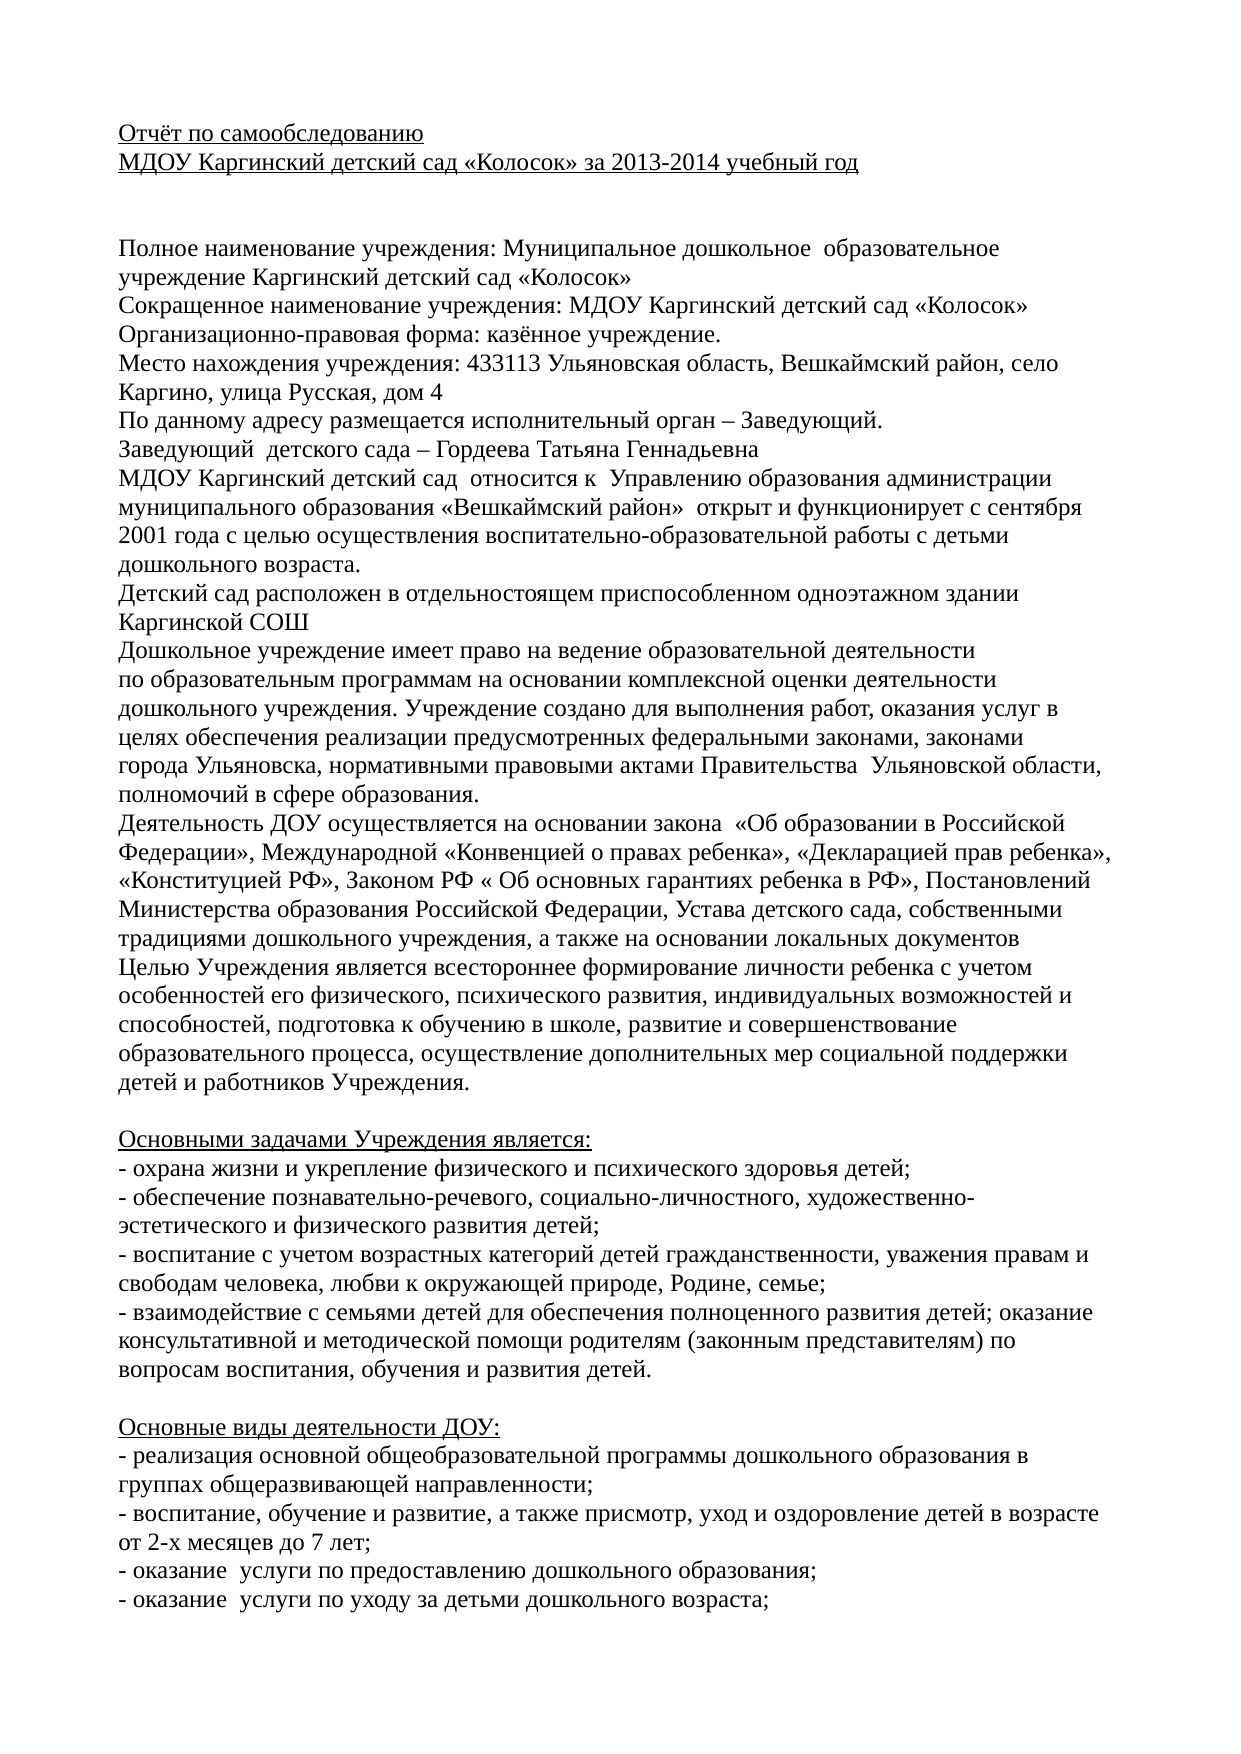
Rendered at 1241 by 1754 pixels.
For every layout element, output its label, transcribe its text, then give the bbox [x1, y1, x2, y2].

text группах общеразвивающей направленности; [118, 1469, 1122, 1498]
text консультативной и методической помощи родителям (законным представителям) по [118, 1326, 1122, 1354]
text - воспитание, обучение и развитие, а также присмотр, уход и оздоровление детей в возрасте [118, 1498, 1122, 1527]
text дошкольного учреждения. Учреждение создано для выполнения работ, оказания услуг в [118, 693, 1122, 722]
text детей и работников Учреждения. [118, 1067, 1122, 1096]
text Целью Учреждения является всестороннее формирование личности ребенка с учетом [118, 952, 1122, 981]
text города Ульяновска, нормативными правовыми актами Правительства Ульяновской области, полномочий в сфере образования. [118, 751, 1122, 808]
text - воспитание с учетом возрастных категорий детей гражданственности, уважения правам и [118, 1239, 1122, 1268]
text Полное наименование учреждения: Муниципальное дошкольное образовательное [118, 233, 1122, 262]
text от 2-х месяцев до 7 лет; [118, 1527, 1122, 1556]
text Деятельность ДОУ осуществляется на основании закона «Об образовании в Российской Федерации», Международной «Конвенцией о правах ребенка», «Декларацией прав ребенка», [118, 808, 1122, 866]
text Отчёт по самообследованию [118, 118, 1122, 147]
text Место нахождения учреждения: 433113 Ульяновская область, Вешкаймский район, село Каргино, улица Русская, дом 4 [118, 348, 1122, 406]
text Детский сад расположен в отдельностоящем приспособленном одноэтажном здании Каргинской СОШ [118, 578, 1122, 636]
text Основными задачами Учреждения является: [118, 1124, 1122, 1153]
text свободам человека, любви к окружающей природе, Родине, семье; [118, 1268, 1122, 1297]
text особенностей его физического, психического развития, индивидуальных возможностей и [118, 981, 1122, 1009]
text Заведующий детского сада – Гордеева Татьяна Геннадьевна [118, 434, 1122, 463]
text По данному адресу размещается исполнительный орган – Заведующий. [118, 406, 1122, 434]
text «Конституцией РФ», Законом РФ « Об основных гарантиях ребенка в РФ», Постановлений [118, 866, 1122, 894]
text образовательного процесса, осуществление дополнительных мер социальной поддержки [118, 1038, 1122, 1067]
text - оказание услуги по предоставлению дошкольного образования; [118, 1556, 1122, 1584]
text традициями дошкольного учреждения, а также на основании локальных документов [118, 923, 1122, 952]
text МДОУ Каргинский детский сад «Колосок» за 2013-2014 учебный год [118, 147, 1122, 176]
text - взаимодействие с семьями детей для обеспечения полноценного развития детей; оказание [118, 1297, 1122, 1326]
text Организационно-правовая форма: казённое учреждение. [118, 319, 1122, 348]
text эстетического и физического развития детей; [118, 1211, 1122, 1239]
text - оказание услуги по уходу за детьми дошкольного возраста; [118, 1584, 1122, 1613]
text способностей, подготовка к обучению в школе, развитие и совершенствование [118, 1009, 1122, 1038]
text - обеспечение познавательно-речевого, социально-личностного, художественно- [118, 1182, 1122, 1211]
text - охрана жизни и укрепление физического и психического здоровья детей; [118, 1153, 1122, 1182]
text Министерства образования Российской Федерации, Устава детского сада, собственными [118, 894, 1122, 923]
text Сокращенное наименование учреждения: МДОУ Каргинский детский сад «Колосок» [118, 291, 1122, 319]
text вопросам воспитания, обучения и развития детей. [118, 1354, 1122, 1383]
text Основные виды деятельности ДОУ: [118, 1412, 1122, 1441]
text учреждение Каргинский детский сад «Колосок» [118, 262, 1122, 291]
text МДОУ Каргинский детский сад относится к Управлению образования администрации муниципального образования «Вешкаймский район» открыт и функционирует с сентября 2001 года с целью осуществления воспитательно-образовательной работы с детьми дошкольного возраста. [118, 463, 1122, 578]
text - реализация основной общеобразовательной программы дошкольного образования в [118, 1441, 1122, 1469]
text по образовательным программам на основании комплексной оценки деятельности [118, 664, 1122, 693]
text Дошкольное учреждение имеет право на ведение образовательной деятельности [118, 636, 1122, 664]
text целях обеспечения реализации предусмотренных федеральными законами, законами [118, 722, 1122, 751]
